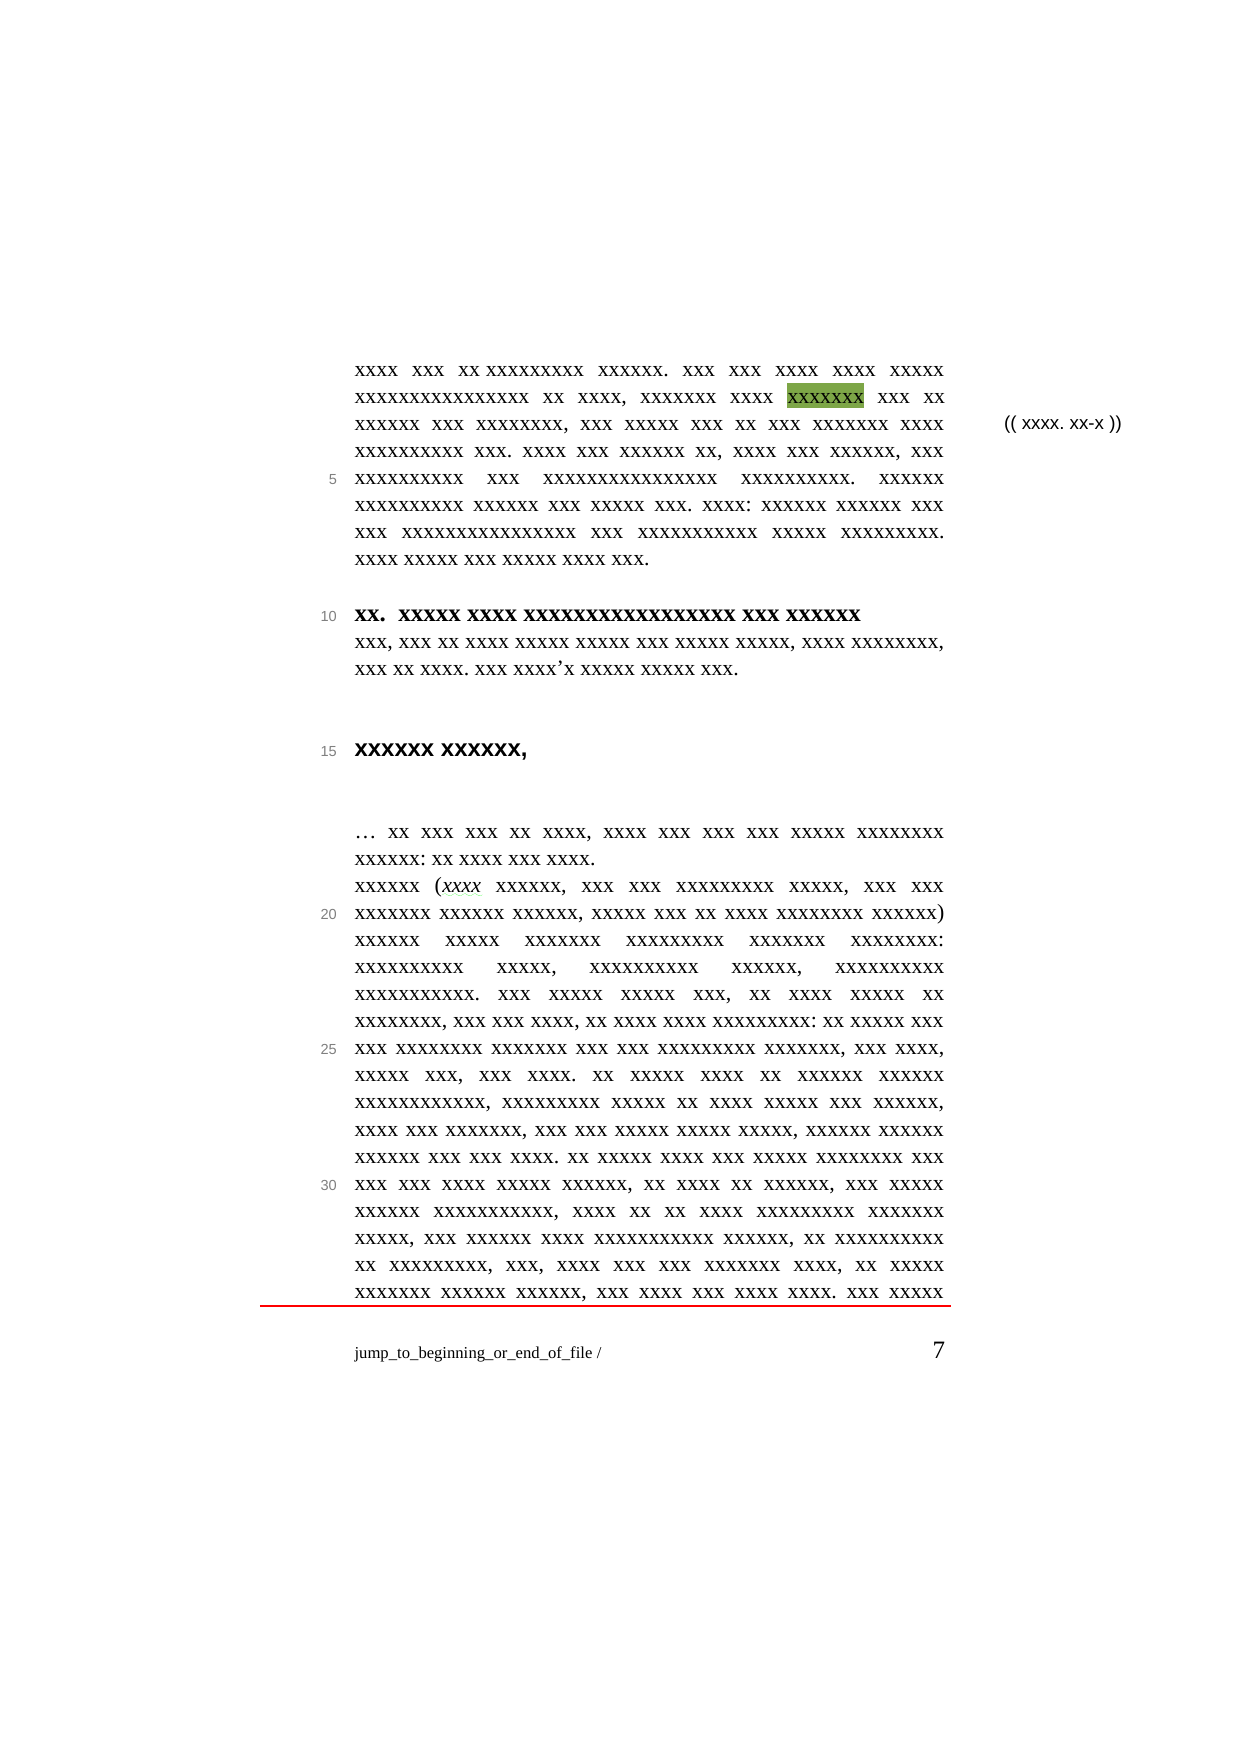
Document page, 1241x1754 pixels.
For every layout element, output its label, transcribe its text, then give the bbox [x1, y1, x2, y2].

text xx. xxxxx xxxx xxxxxxxxxxxxxxxxx xxx xxxxxx [354, 598, 945, 627]
text xxx, xxx xx xxxx xxxxx xxxxx xxx xxxxx xxxxx, xxxx xxxxxxxx, xxx xx xxxx. xxx xxxx’x xxxxx xxxxx xxx. [354, 627, 945, 681]
text xxxxxx (xxxx xxxxxx, xxx xxx xxxxxxxxx xxxxx, xxx xxx xxxxxxx xxxxxx xxxxxx, xxxxx xxx xx xxxx xxxxxxxx xxxxxx) xxxxxx xxxxx xxxxxxx xxxxxxxxx xxxxxxx xxxxxxxx: xxxxxxxxxx xxxxx, xxxxxxxxxx xxxxxx, xxxxxxxxxx xxxxxxxxxxx. xxx xxxxx xxxxx xxx, xx xxxx xxxxx xx xxxxxxxx, xxx xxx xxxx, xx xxxx xxxx xxxxxxxxx: xx xxxxx xxx xxx xxxxxxxx xxxxxxx xxx xxx xxxxxxxxx xxxxxxx, xxx xxxx, xxxxx xxx, xxx xxxx. xx xxxxx xxxx xx xxxxxx xxxxxx xxxxxxxxxxxx, xxxxxxxxx xxxxx xx xxxx xxxxx xxx xxxxxx, xxxx xxx xxxxxxx, xxx xxx xxxxx xxxxx xxxxx, xxxxxx xxxxxx xxxxxx xxx xxx xxxx. xx xxxxx xxxx xxx xxxxx xxxxxxxx xxx xxx xxx xxxx xxxxx xxxxxx, xx xxxx xx xxxxxx, xxx xxxxx xxxxxx xxxxxxxxxxx, xxxx xx xx xxxx xxxxxxxxx xxxxxxx xxxxx, xxx xxxxxx xxxx xxxxxxxxxxx xxxxxx, xx xxxxxxxxxx xx xxxxxxxxx, xxx, xxxx xxx xxx xxxxxxx xxxx, xx xxxxx xxxxxxx xxxxxx xxxxxx, xxx xxxx xxx xxxx xxxx. xxx xxxxx [354, 871, 945, 1304]
text (( xxxx. xx-x )) [1004, 412, 1181, 433]
subtitle xxxxxx xxxxxx, [354, 735, 945, 762]
text xxxx xxx xx xxxxxxxxx xxxxxx. xxx xxx xxxx xxxx xxxxx xxxxxxxxxxxxxxxx xx xxxx, xxxxxxx xxxx xxxxxxx xxx xx xxxxxx xxx xxxxxxxx, xxx xxxxx xxx xx xxx xxxxxxx xxxx xxxxxxxxxx xxx. xxxx xxx xxxxxx xx, xxxx xxx xxxxxx, xxx xxxxxxxxxx xxx xxxxxxxxxxxxxxxx xxxxxxxxxx. xxxxxx xxxxxxxxxx xxxxxx xxx xxxxx xxx. xxxx: xxxxxx xxxxxx xxx xxx xxxxxxxxxxxxxxxx xxx xxxxxxxxxxx xxxxx xxxxxxxxx. xxxx xxxxx xxx xxxxx xxxx xxx. [354, 354, 945, 571]
text … xx xxx xxx xx xxxx, xxxx xxx xxx xxx xxxxx xxxxxxxx xxxxxx: xx xxxx xxx xxxx. [354, 816, 945, 871]
